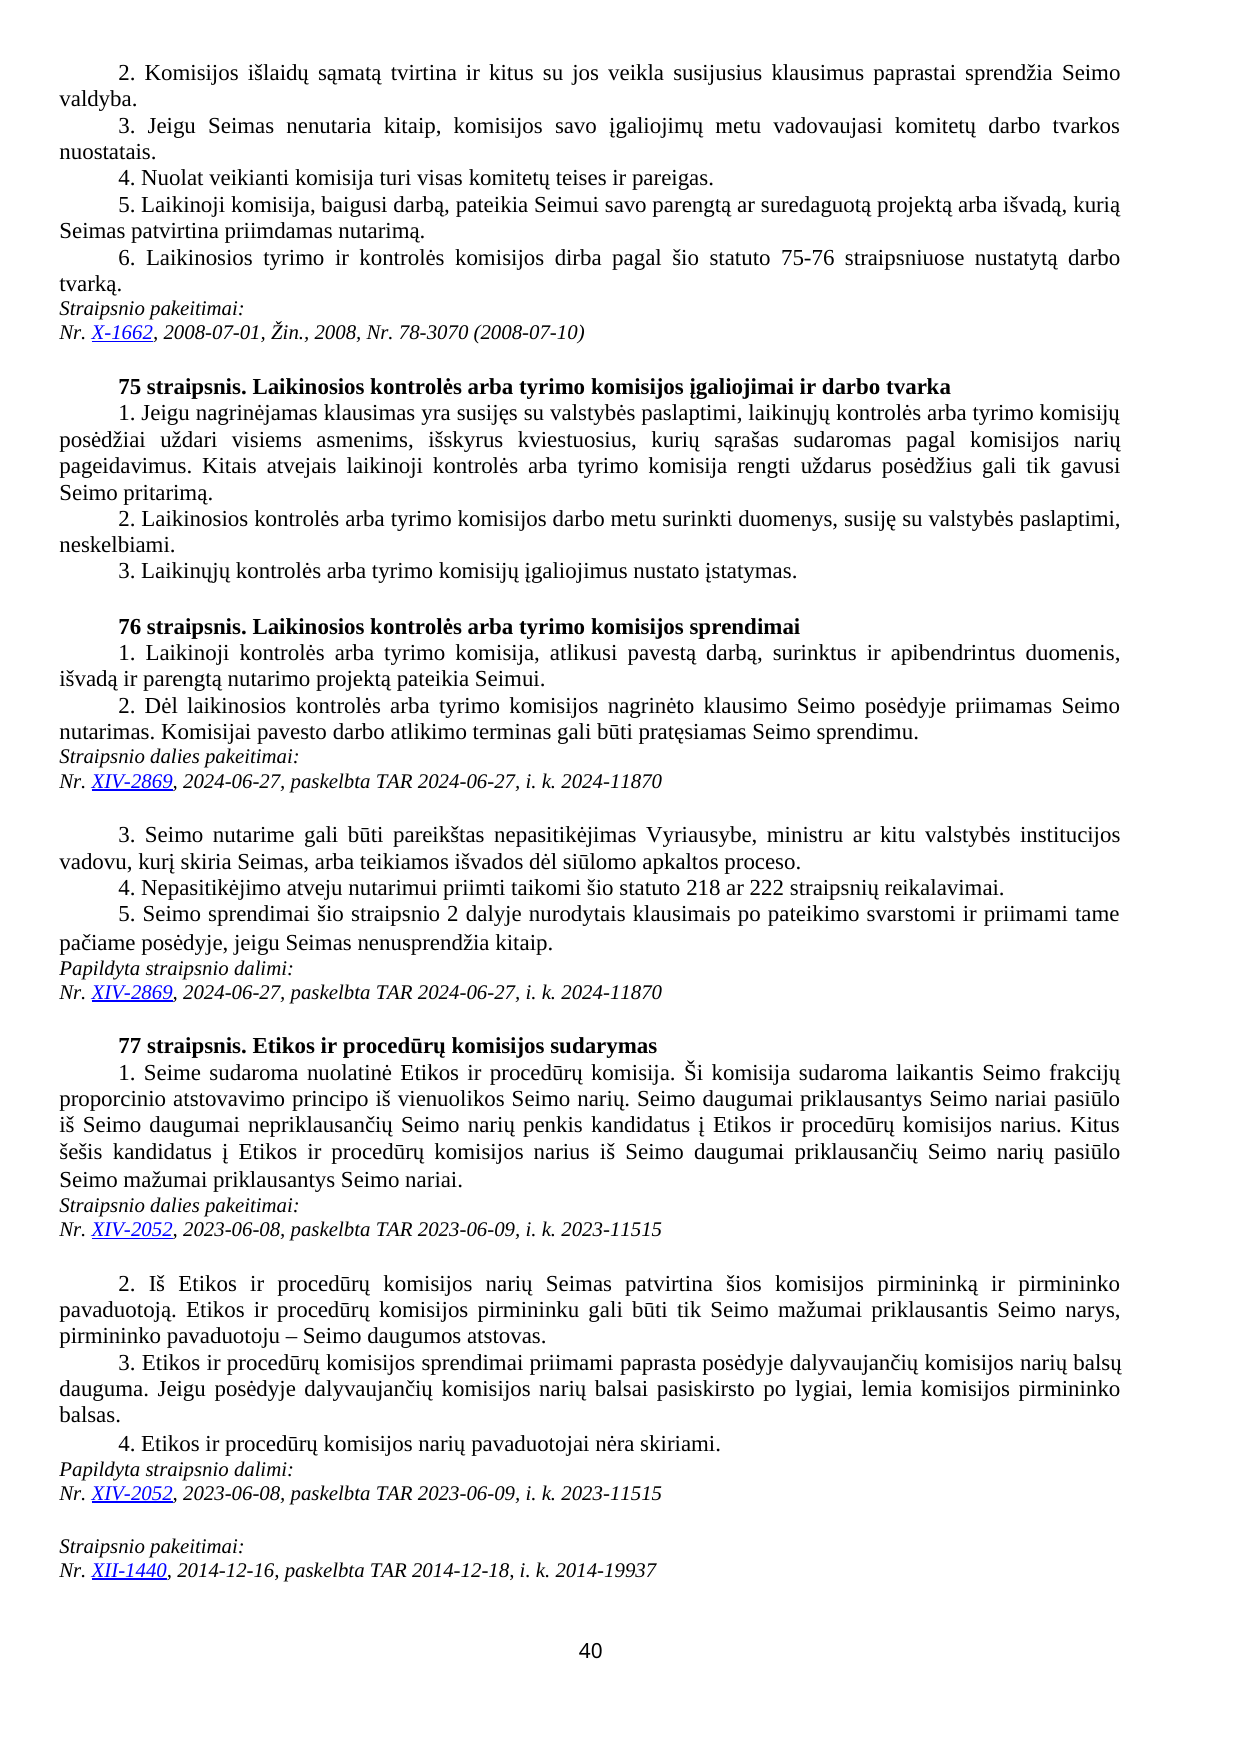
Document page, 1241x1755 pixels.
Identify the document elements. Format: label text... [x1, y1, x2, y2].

text 3. Seimo nutarime gali būti pareikštas nepasitikėjimas Vyriausybe, ministru ar kitu valstybės institucijos vadovu, kurį skiria Seimas, arba teikiamos išvados dėl siūlomo apkaltos proceso. [59, 821, 1122, 874]
text 3. Etikos ir procedūrų komisijos sprendimai priimami paprasta posėdyje dalyvaujančių komisijos narių balsų dauguma. Jeigu posėdyje dalyvaujančių komisijos narių balsai pasiskirsto po lygiai, lemia komisijos pirmininko balsas. [59, 1349, 1122, 1428]
text 4. Etikos ir procedūrų komisijos narių pavaduotojai nėra skiriami. [59, 1428, 1122, 1457]
text 75 straipsnis. Laikinosios kontrolės arba tyrimo komisijos įgaliojimai ir darbo tvarka [118, 373, 1122, 399]
text Nr. X-1662, 2008-07-01, Žin., 2008, Nr. 78-3070 (2008-07-10) [59, 320, 1122, 344]
text 2. Laikinosios kontrolės arba tyrimo komisijos darbo metu surinkti duomenys, susiję su valstybės paslaptimi, neskelbiami. [59, 505, 1122, 558]
text 76 straipsnis. Laikinosios kontrolės arba tyrimo komisijos sprendimai [59, 613, 1122, 639]
text 4. Nuolat veikianti komisija turi visas komitetų teises ir pareigas. [59, 164, 1122, 191]
text Straipsnio pakeitimai: [59, 1533, 1122, 1558]
text 2. Komisijos išlaidų sąmatą tvirtina ir kitus su jos veikla susijusius klausimus paprastai sprendžia Seimo valdyba. [59, 59, 1122, 112]
text 1. Laikinoji kontrolės arba tyrimo komisija, atlikusi pavestą darbą, surinktus ir apibendrintus duomenis, išvadą ir parengtą nutarimo projektą pateikia Seimui. [59, 639, 1122, 692]
text 6. Laikinosios tyrimo ir kontrolės komisijos dirba pagal šio statuto 75-76 straipsniuose nustatytą darbo tvarką. [59, 243, 1122, 296]
text 1. Seime sudaroma nuolatinė Etikos ir procedūrų komisija. Ši komisija sudaroma laikantis Seimo frakcijų proporcinio atstovavimo principo iš vienuolikos Seimo narių. Seimo daugumai priklausantys Seimo nariai pasiūlo iš Seimo daugumai nepriklausančių Seimo narių penkis kandidatus į Etikos ir procedūrų komisijos narius. Kitus šešis kandidatus į Etikos ir procedūrų komisijos narius iš Seimo daugumai priklausančių Seimo narių pasiūlo Seimo mažumai priklausantys Seimo nariai. [59, 1059, 1122, 1193]
text Straipsnio dalies pakeitimai: [59, 1193, 1122, 1217]
text Nr. XII-1440, 2014-12-16, paskelbta TAR 2014-12-18, i. k. 2014-19937 [59, 1558, 1122, 1582]
text Nr. XIV-2052, 2023-06-08, paskelbta TAR 2023-06-09, i. k. 2023-11515 [59, 1217, 1122, 1241]
text Nr. XIV-2052, 2023-06-08, paskelbta TAR 2023-06-09, i. k. 2023-11515 [59, 1481, 1122, 1505]
text 3. Jeigu Seimas nenutaria kitaip, komisijos savo įgaliojimų metu vadovaujasi komitetų darbo tvarkos nuostatais. [59, 112, 1122, 164]
text Straipsnio dalies pakeitimai: [59, 744, 1122, 768]
text 5. Laikinoji komisija, baigusi darbą, pateikia Seimui savo parengtą ar suredaguotą projektą arba išvadą, kurią Seimas patvirtina priimdamas nutarimą. [59, 191, 1122, 243]
text 77 straipsnis. Etikos ir procedūrų komisijos sudarymas [59, 1032, 1122, 1059]
text Papildyta straipsnio dalimi: [59, 1457, 1122, 1481]
text Papildyta straipsnio dalimi: [59, 956, 1122, 979]
text Straipsnio pakeitimai: [59, 296, 1122, 320]
text Nr. XIV-2869, 2024-06-27, paskelbta TAR 2024-06-27, i. k. 2024-11870 [59, 768, 1122, 793]
text Nr. XIV-2869, 2024-06-27, paskelbta TAR 2024-06-27, i. k. 2024-11870 [59, 979, 1122, 1004]
text 2. Iš Etikos ir procedūrų komisijos narių Seimas patvirtina šios komisijos pirmininką ir pirmininko pavaduotoją. Etikos ir procedūrų komisijos pirmininku gali būti tik Seimo mažumai priklausantis Seimo narys, pirmininko pavaduotoju – Seimo daugumos atstovas. [59, 1270, 1122, 1349]
text 1. Jeigu nagrinėjamas klausimas yra susijęs su valstybės paslaptimi, laikinųjų kontrolės arba tyrimo komisijų posėdžiai uždari visiems asmenims, išskyrus kviestuosius, kurių sąrašas sudaromas pagal komisijos narių pageidavimus. Kitais atvejais laikinoji kontrolės arba tyrimo komisija rengti uždarus posėdžius gali tik gavusi Seimo pritarimą. [59, 399, 1122, 505]
text 5. Seimo sprendimai šio straipsnio 2 dalyje nurodytais klausimais po pateikimo svarstomi ir priimami tame pačiame posėdyje, jeigu Seimas nenusprendžia kitaip. [59, 900, 1122, 956]
text 3. Laikinųjų kontrolės arba tyrimo komisijų įgaliojimus nustato įstatymas. [59, 558, 1122, 584]
text 4. Nepasitikėjimo atveju nutarimui priimti taikomi šio statuto 218 ar 222 straipsnių reikalavimai. [59, 874, 1122, 900]
text 2. Dėl laikinosios kontrolės arba tyrimo komisijos nagrinėto klausimo Seimo posėdyje priimamas Seimo nutarimas. Komisijai pavesto darbo atlikimo terminas gali būti pratęsiamas Seimo sprendimu. [59, 692, 1122, 744]
